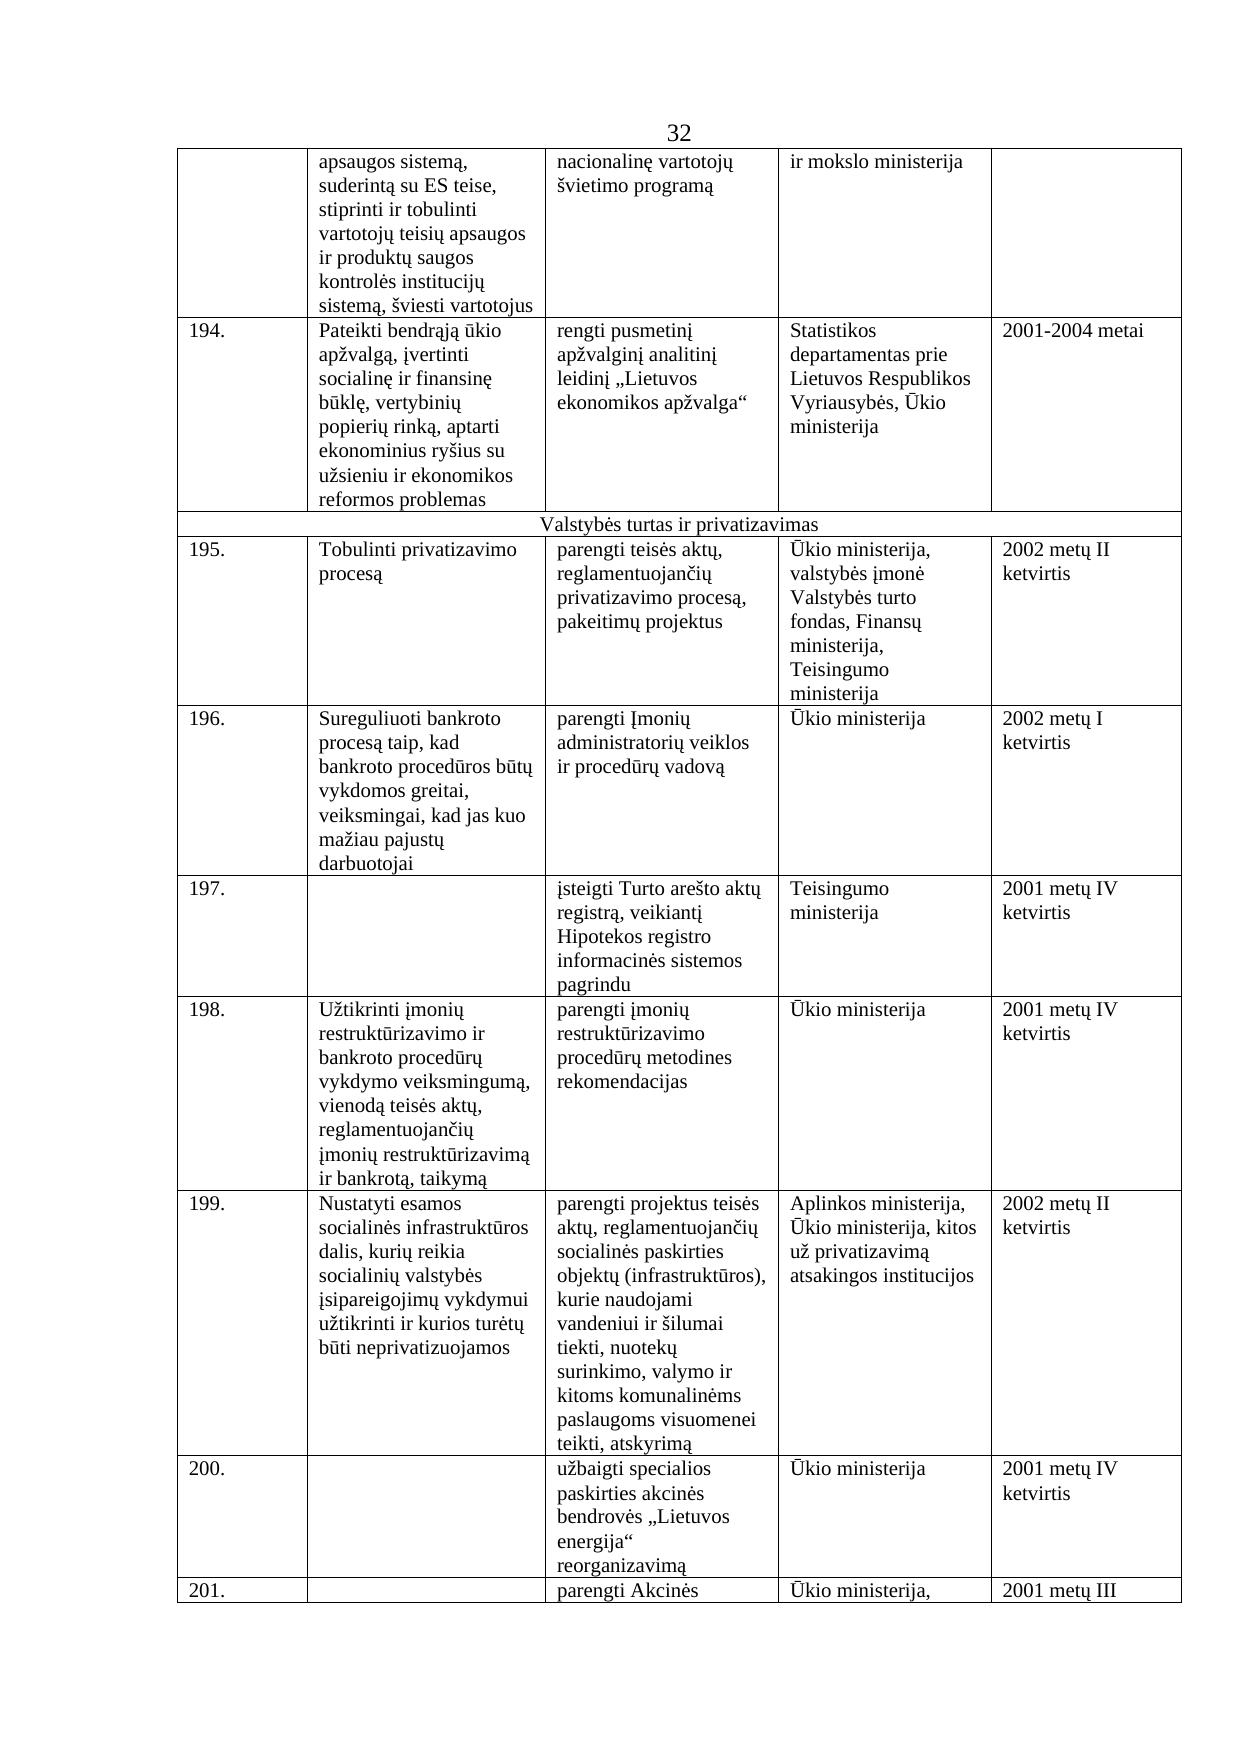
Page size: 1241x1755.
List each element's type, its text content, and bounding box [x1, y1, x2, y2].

table_cell parengti teisės aktų, reglamentuojančių privatizavimo procesą, pakeitimų projektus [546, 537, 778, 705]
table_cell parengti įmonių restruktūrizavimo procedūrų metodines rekomendacijas [546, 997, 778, 1189]
table_cell 195. [178, 537, 307, 705]
table_cell Teisingumo ministerija [779, 876, 991, 996]
table_cell Ūkio ministerija, [779, 1578, 991, 1602]
table_cell Aplinkos ministerija, Ūkio ministerija, kitos už privatizavimą atsakingos institucijos [779, 1191, 991, 1455]
table_cell 2001 metų IV ketvirtis [992, 997, 1181, 1189]
table_cell [178, 149, 307, 317]
table_cell rengti pusmetinį apžvalginį analitinį leidinį „Lietuvos ekonomikos apžvalga“ [546, 318, 778, 511]
table_cell 2002 metų II ketvirtis [992, 1191, 1181, 1455]
table_cell [308, 1456, 545, 1577]
table_cell Valstybės turtas ir privatizavimas [178, 512, 1181, 536]
table_cell 2002 metų I ketvirtis [992, 706, 1181, 875]
table_cell 194. [178, 318, 307, 511]
table_cell [308, 1578, 545, 1602]
table_cell įsteigti Turto arešto aktų registrą, veikiantį Hipotekos registro informacinės sistemos pagrindu [546, 876, 778, 996]
table_cell [992, 149, 1181, 317]
table_cell [308, 876, 545, 996]
table_cell Pateikti bendrąją ūkio apžvalgą, įvertinti socialinę ir finansinę būklę, vertybinių popierių rinką, aptarti ekonominius ryšius su užsieniu ir ekonomikos reformos problemas [308, 318, 545, 511]
table_cell 2001 metų IV ketvirtis [992, 1456, 1181, 1577]
table_cell Sureguliuoti bankroto procesą taip, kad bankroto procedūros būtų vykdomos greitai, veiksmingai, kad jas kuo mažiau pajustų darbuotojai [308, 706, 545, 875]
table_cell Ūkio ministerija [779, 1456, 991, 1577]
table_cell Statistikos departamentas prie Lietuvos Respublikos Vyriausybės, Ūkio ministerija [779, 318, 991, 511]
table_cell Užtikrinti įmonių restruktūrizavimo ir bankroto procedūrų vykdymo veiksmingumą, vienodą teisės aktų, reglamentuojančių įmonių restruktūrizavimą ir bankrotą, taikymą [308, 997, 545, 1189]
table_cell 2001 metų IV ketvirtis [992, 876, 1181, 996]
table_cell 2001-2004 metai [992, 318, 1181, 511]
table_cell Ūkio ministerija [779, 706, 991, 875]
table_cell parengti projektus teisės aktų, reglamentuojančių socialinės paskirties objektų (infrastruktūros), kurie naudojami vandeniui ir šilumai tiekti, nuotekų surinkimo, valymo ir kitoms komunalinėms paslaugoms visuomenei teikti, atskyrimą [546, 1191, 778, 1455]
table_cell parengti Įmonių administratorių veiklos ir procedūrų vadovą [546, 706, 778, 875]
table_cell nacionalinę vartotojų švietimo programą [546, 149, 778, 317]
table_cell Nustatyti esamos socialinės infrastruktūros dalis, kurių reikia socialinių valstybės įsipareigojimų vykdymui užtikrinti ir kurios turėtų būti neprivatizuojamos [308, 1191, 545, 1455]
table_cell 2001 metų III [992, 1578, 1181, 1602]
table_cell 198. [178, 997, 307, 1189]
table_cell 200. [178, 1456, 307, 1577]
table_cell Tobulinti privatizavimo procesą [308, 537, 545, 705]
table_cell Ūkio ministerija, valstybės įmonė Valstybės turto fondas, Finansų ministerija, Teisingumo ministerija [779, 537, 991, 705]
table_cell apsaugos sistemą, suderintą su ES teise, stiprinti ir tobulinti vartotojų teisių apsaugos ir produktų saugos kontrolės institucijų sistemą, šviesti vartotojus [308, 149, 545, 317]
table_cell 2002 metų II ketvirtis [992, 537, 1181, 705]
table_cell ir mokslo ministerija [779, 149, 991, 317]
table_cell Ūkio ministerija [779, 997, 991, 1189]
table_cell užbaigti specialios paskirties akcinės bendrovės „Lietuvos energija“ reorganizavimą [546, 1456, 778, 1577]
table_cell 197. [178, 876, 307, 996]
table_cell 196. [178, 706, 307, 875]
table_cell 201. [178, 1578, 307, 1602]
table_cell 199. [178, 1191, 307, 1455]
table_cell parengti Akcinės [546, 1578, 778, 1602]
